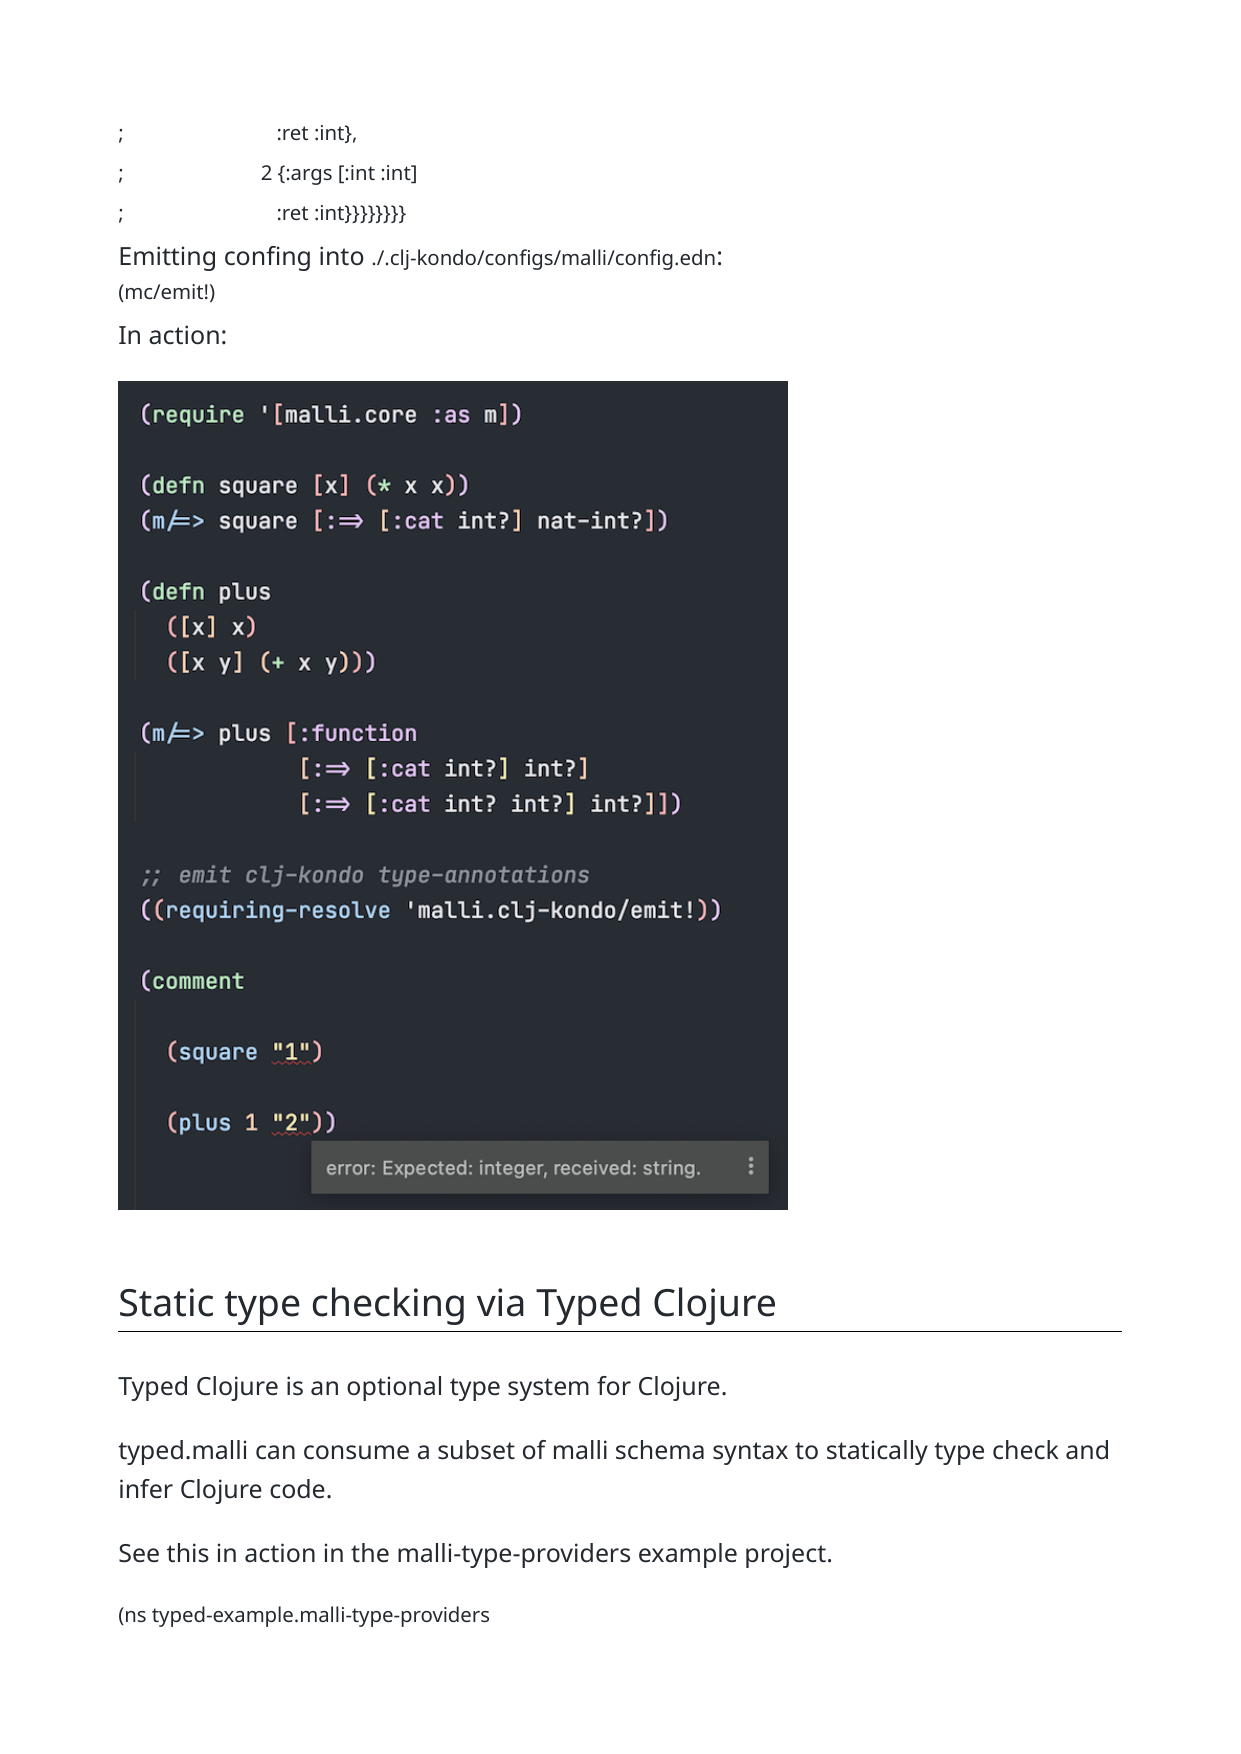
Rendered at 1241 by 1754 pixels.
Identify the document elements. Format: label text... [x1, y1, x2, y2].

text In action: [118, 318, 1122, 352]
text See this in action in the malli-type-providers example project. [118, 1536, 1122, 1570]
text (ns typed-example.malli-type-providers [118, 1600, 1122, 1628]
text ; :ret :int}}}}}}}} [118, 198, 1122, 226]
text ; 2 {:args [:int :int] [118, 158, 1122, 186]
text Typed Clojure is an optional type system for Clojure. [118, 1368, 1122, 1403]
picture [118, 381, 788, 1210]
text typed.malli can consume a subset of malli schema syntax to statically type check and infer Clojure code. [118, 1433, 1122, 1506]
text ; :ret :int}, [118, 118, 1122, 146]
text (mc/emit!) [118, 278, 1122, 305]
text Emitting confing into ./.clj-kondo/configs/malli/config.edn: [118, 238, 1122, 272]
subtitle Static type checking via Typed Clojure [118, 1277, 1122, 1331]
